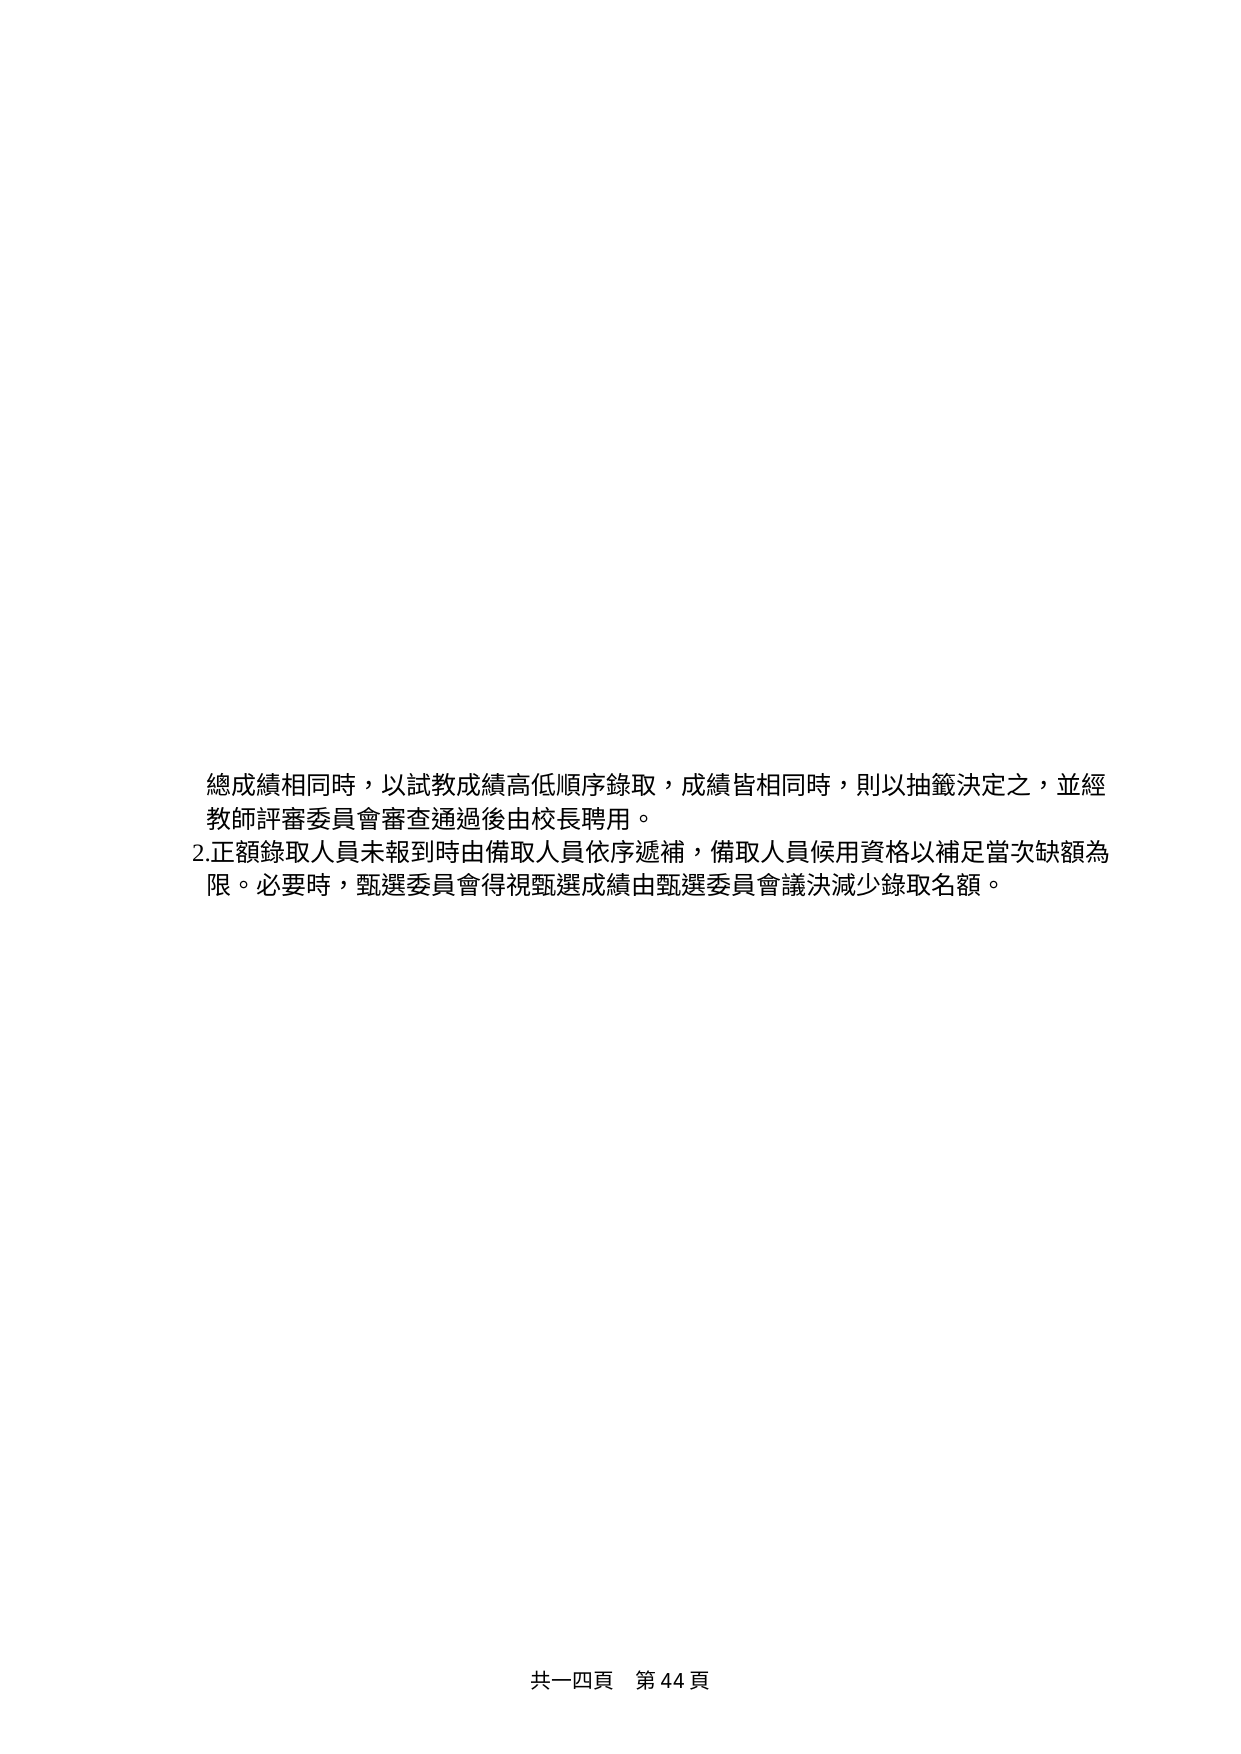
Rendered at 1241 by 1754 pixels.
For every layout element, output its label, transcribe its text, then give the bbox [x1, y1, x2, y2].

text 2.正額錄取人員未報到時由備取人員依序遞補，備取人員候用資格以補足當次缺額為限。必要時，甄選委員會得視甄選成績由甄選委員會議決減少錄取名額。 [192, 835, 1122, 901]
text 1.甄選總成績未達75分者，不予錄取。報考人員達錄取標準者，依成績高低擇優錄取，總成績相同時，以試教成績高低順序錄取，成績皆相同時，則以抽籤決定之，並經教師評審委員會審查通過後由校長聘用。 [192, 768, 1122, 835]
